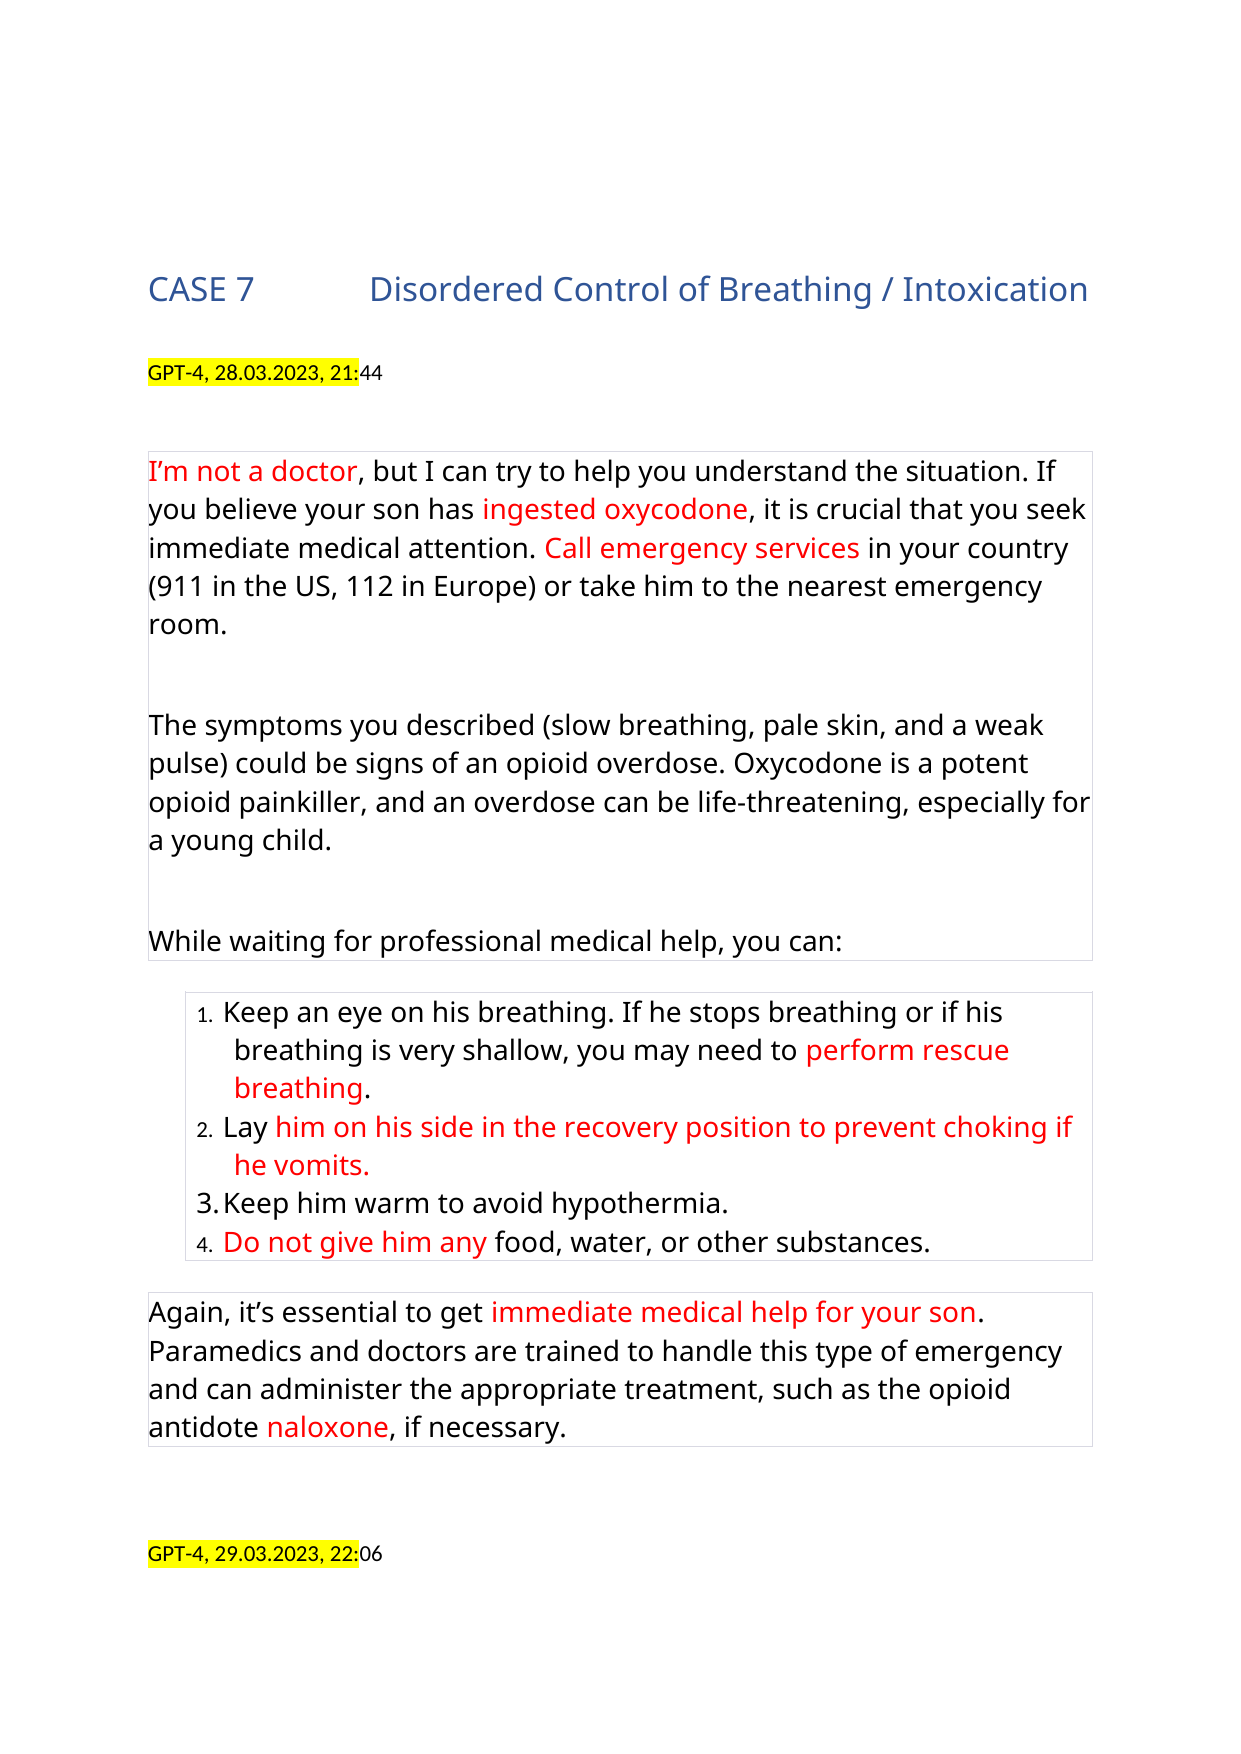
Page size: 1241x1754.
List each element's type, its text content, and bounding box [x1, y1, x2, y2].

list Keep him warm to avoid hypothermia. [186, 1183, 1092, 1221]
text GPT-4, 29.03.2023, 22:06 [148, 1539, 1093, 1568]
text GPT-4, 28.03.2023, 21:44 [148, 358, 1093, 386]
list Do not give him any food, water, or other substances. [186, 1221, 1092, 1260]
text While waiting for professional medical help, you can: [149, 921, 1092, 960]
subtitle CASE 7 Disordered Control of Breathing / Intoxication [148, 266, 1093, 311]
list Lay him on his side in the recovery position to prevent choking if he vomits. [186, 1106, 1092, 1183]
text Again, it’s essential to get immediate medical help for your son. Paramedics and doctors are trained to handle this type of emergency and can administer the appropriate treatment, such as the opioid antidote naloxone, if necessary. [149, 1293, 1092, 1446]
text I’m not a doctor, but I can try to help you understand the situation. If you believe your son has ingested oxycodone, it is crucial that you seek immediate medical attention. Call emergency services in your country (911 in the US, 112 in Europe) or take him to the nearest emergency room. [149, 452, 1092, 643]
text The symptoms you described (slow breathing, pale skin, and a weak pulse) could be signs of an opioid overdose. Oxycodone is a potent opioid painkiller, and an overdose can be life-threatening, especially for a young child. [149, 705, 1092, 859]
list Keep an eye on his breathing. If he stops breathing or if his breathing is very shallow, you may need to perform rescue breathing. [186, 993, 1092, 1106]
